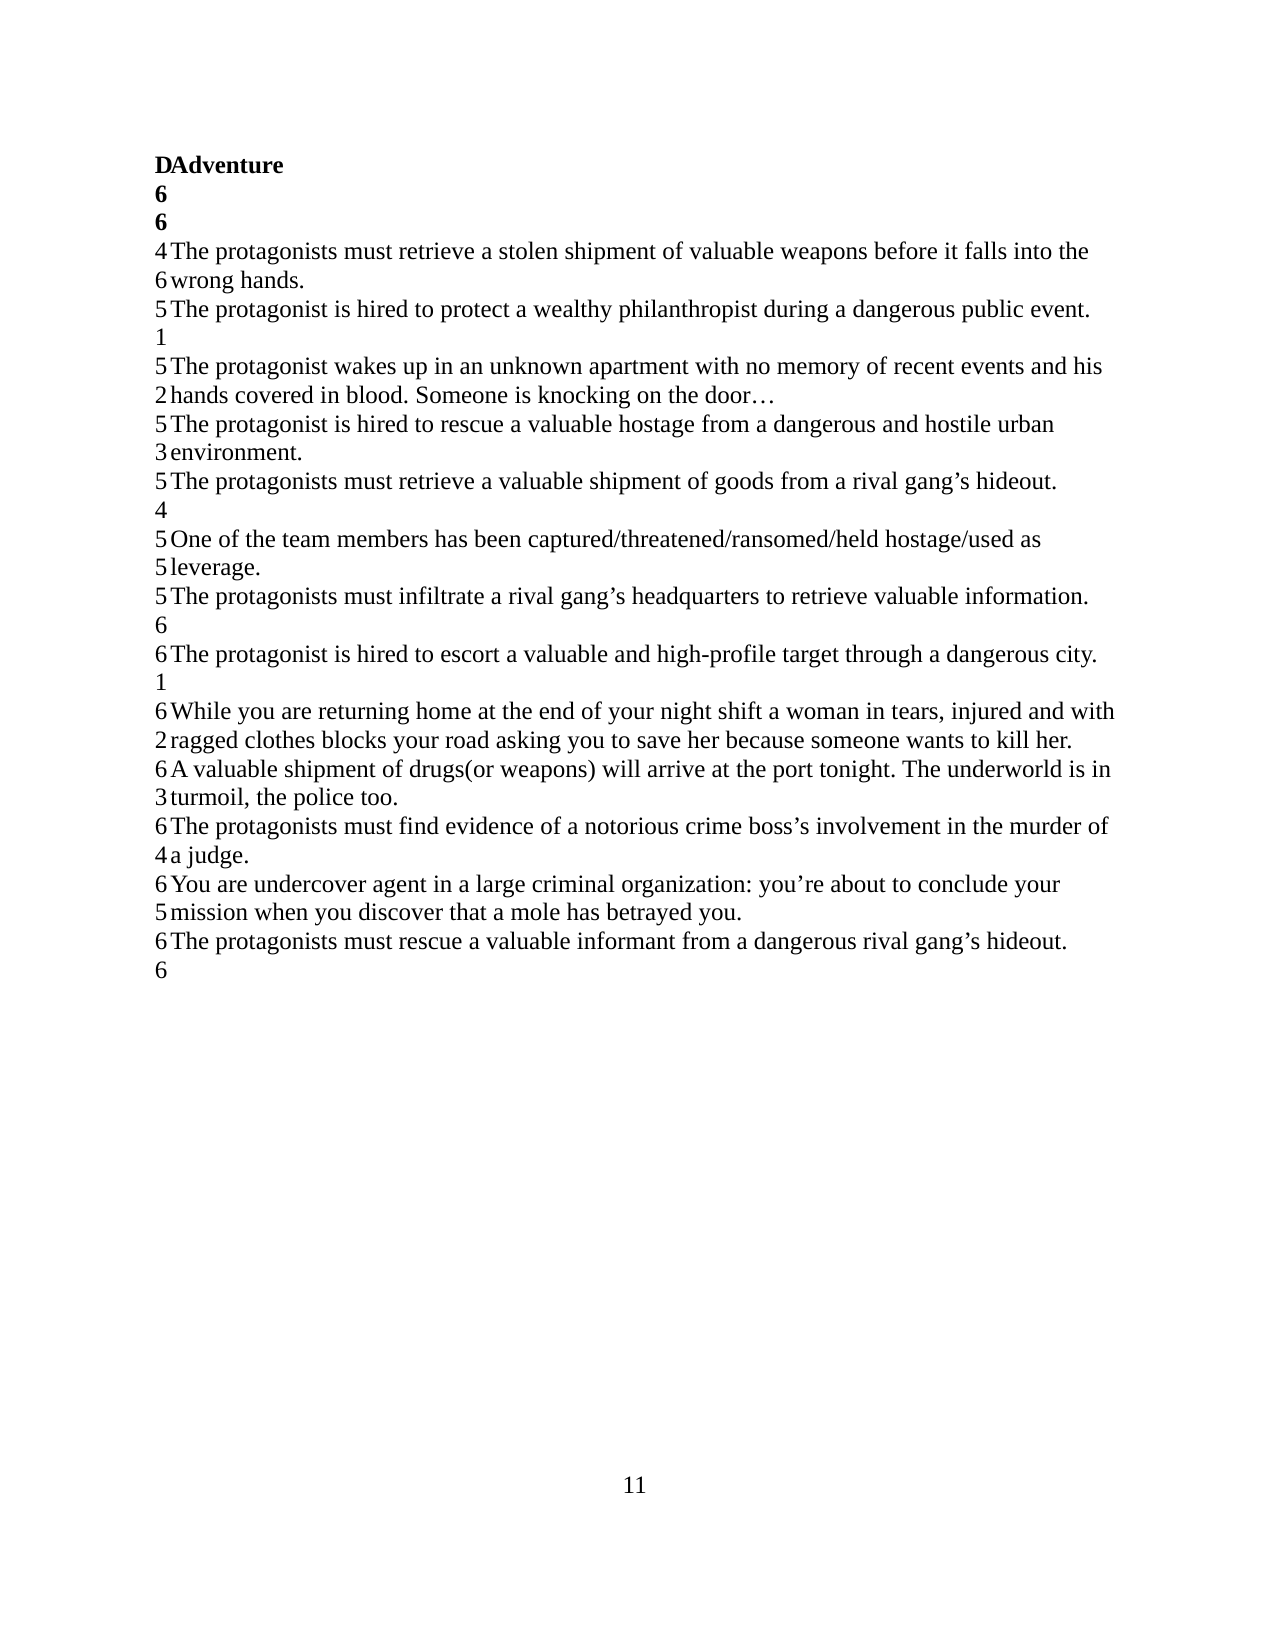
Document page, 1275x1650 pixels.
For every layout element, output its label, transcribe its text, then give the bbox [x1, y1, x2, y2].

table_cell 65 [150, 869, 166, 926]
table_cell One of the team members has been captured/threatened/ransomed/held hostage/used as leverage. [166, 524, 1125, 581]
table_cell 46 [150, 236, 166, 294]
table_header D66 [150, 150, 166, 236]
table_cell 66 [150, 926, 166, 984]
table_header Adventure [166, 150, 1125, 236]
table_cell 52 [150, 351, 166, 409]
table_cell The protagonists must infiltrate a rival gang’s headquarters to retrieve valuable information. [166, 581, 1125, 639]
table_cell The protagonist is hired to escort a valuable and high-profile target through a dangerous city. [166, 639, 1125, 696]
table_cell 64 [150, 811, 166, 869]
table_cell 56 [150, 581, 166, 639]
table_cell 54 [150, 466, 166, 524]
table_cell The protagonist wakes up in an unknown apartment with no memory of recent events and his hands covered in blood. Someone is knocking on the door… [166, 351, 1125, 409]
table_cell The protagonist is hired to rescue a valuable hostage from a dangerous and hostile urban environment. [166, 409, 1125, 466]
table_cell The protagonists must retrieve a stolen shipment of valuable weapons before it falls into the wrong hands. [166, 236, 1125, 294]
table_cell The protagonists must rescue a valuable informant from a dangerous rival gang’s hideout. [166, 926, 1125, 984]
table_cell 63 [150, 754, 166, 811]
table_cell A valuable shipment of drugs(or weapons) will arrive at the port tonight. The underworld is in turmoil, the police too. [166, 754, 1125, 811]
table_cell 61 [150, 639, 166, 696]
table_cell The protagonist is hired to protect a wealthy philanthropist during a dangerous public event. [166, 294, 1125, 351]
table_cell You are undercover agent in a large criminal organization: you’re about to conclude your mission when you discover that a mole has betrayed you. [166, 869, 1125, 926]
table_cell 62 [150, 696, 166, 754]
table_cell While you are returning home at the end of your night shift a woman in tears, injured and with ragged clothes blocks your road asking you to save her because someone wants to kill her. [166, 696, 1125, 754]
table_cell 55 [150, 524, 166, 581]
table_cell 51 [150, 294, 166, 351]
table_cell 53 [150, 409, 166, 466]
table_cell The protagonists must retrieve a valuable shipment of goods from a rival gang’s hideout. [166, 466, 1125, 524]
table_cell The protagonists must find evidence of a notorious crime boss’s involvement in the murder of a judge. [166, 811, 1125, 869]
